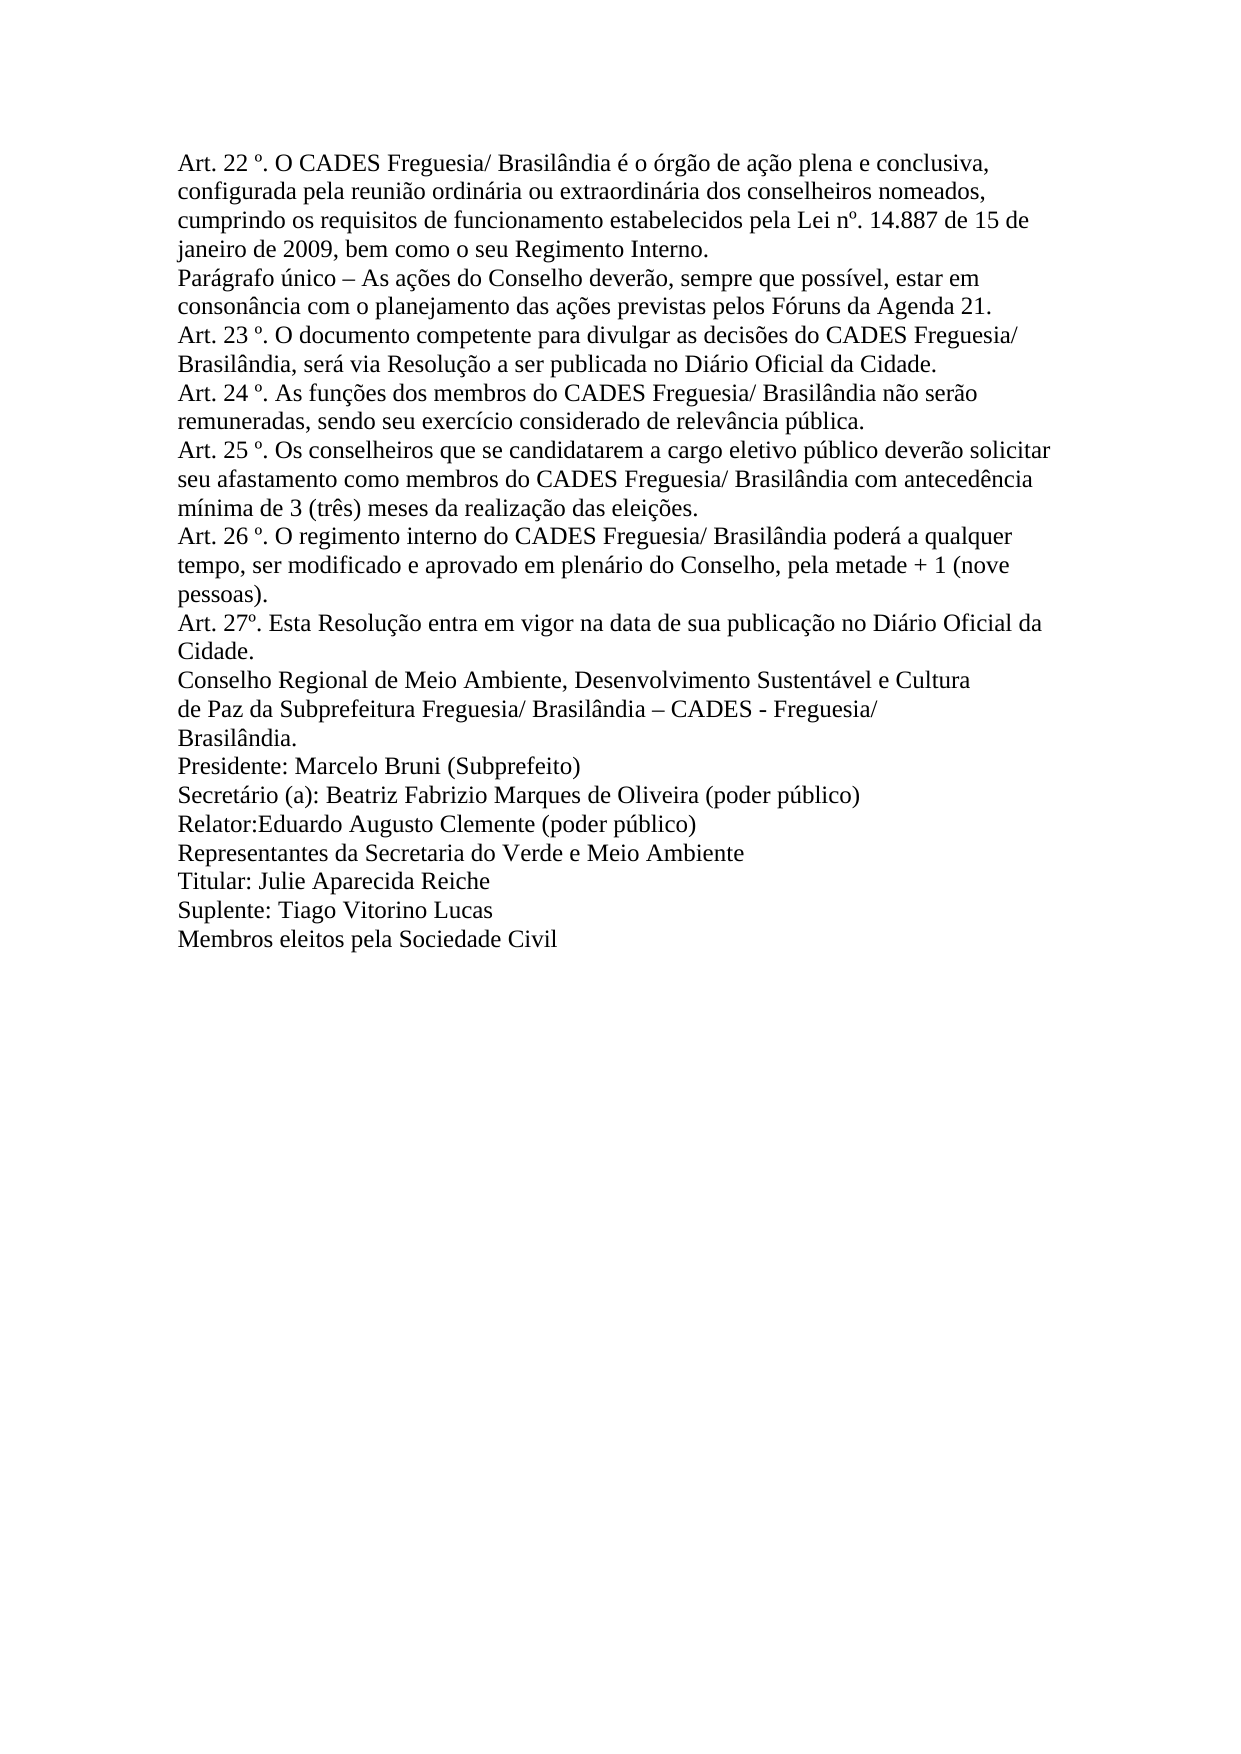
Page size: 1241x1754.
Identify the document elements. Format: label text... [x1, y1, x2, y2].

text Art. 22 º. O CADES Freguesia/ Brasilândia é o órgão de ação plena e conclusiva, configurada pela reunião ordinária ou extraordinária dos conselheiros nomeados, cumprindo os requisitos de funcionamento estabelecidos pela Lei nº. 14.887 de 15 de janeiro de 2009, bem como o seu Regimento Interno. Parágrafo único – As ações do Conselho deverão, sempre que possível, estar em consonância com o planejamento das ações previstas pelos Fóruns da Agenda 21. Art. 23 º. O documento competente para divulgar as decisões do CADES Freguesia/ Brasilândia, será via Resolução a ser publicada no Diário Oficial da Cidade. Art. 24 º. As funções dos membros do CADES Freguesia/ Brasilândia não serão remuneradas, sendo seu exercício considerado de relevância pública. Art. 25 º. Os conselheiros que se candidatarem a cargo eletivo público deverão solicitar seu afastamento como membros do CADES Freguesia/ Brasilândia com antecedência mínima de 3 (três) meses da realização das eleições. Art. 26 º. O regimento interno do CADES Freguesia/ Brasilândia poderá a qualquer tempo, ser modificado e aprovado em plenário do Conselho, pela metade + 1 (nove pessoas). Art. 27º. Esta Resolução entra em vigor na data de sua publicação no Diário Oficial da Cidade. [177, 148, 1063, 665]
text Conselho Regional de Meio Ambiente, Desenvolvimento Sustentável e Cultura de Paz da Subprefeitura Freguesia/ Brasilândia – CADES - Freguesia/ Brasilândia. Presidente: Marcelo Bruni (Subprefeito) Secretário (a): Beatriz Fabrizio Marques de Oliveira (poder público) Relator:Eduardo Augusto Clemente (poder público) Representantes da Secretaria do Verde e Meio Ambiente Titular: Julie Aparecida Reiche Suplente: Tiago Vitorino Lucas Membros eleitos pela Sociedade Civil [177, 665, 1063, 953]
